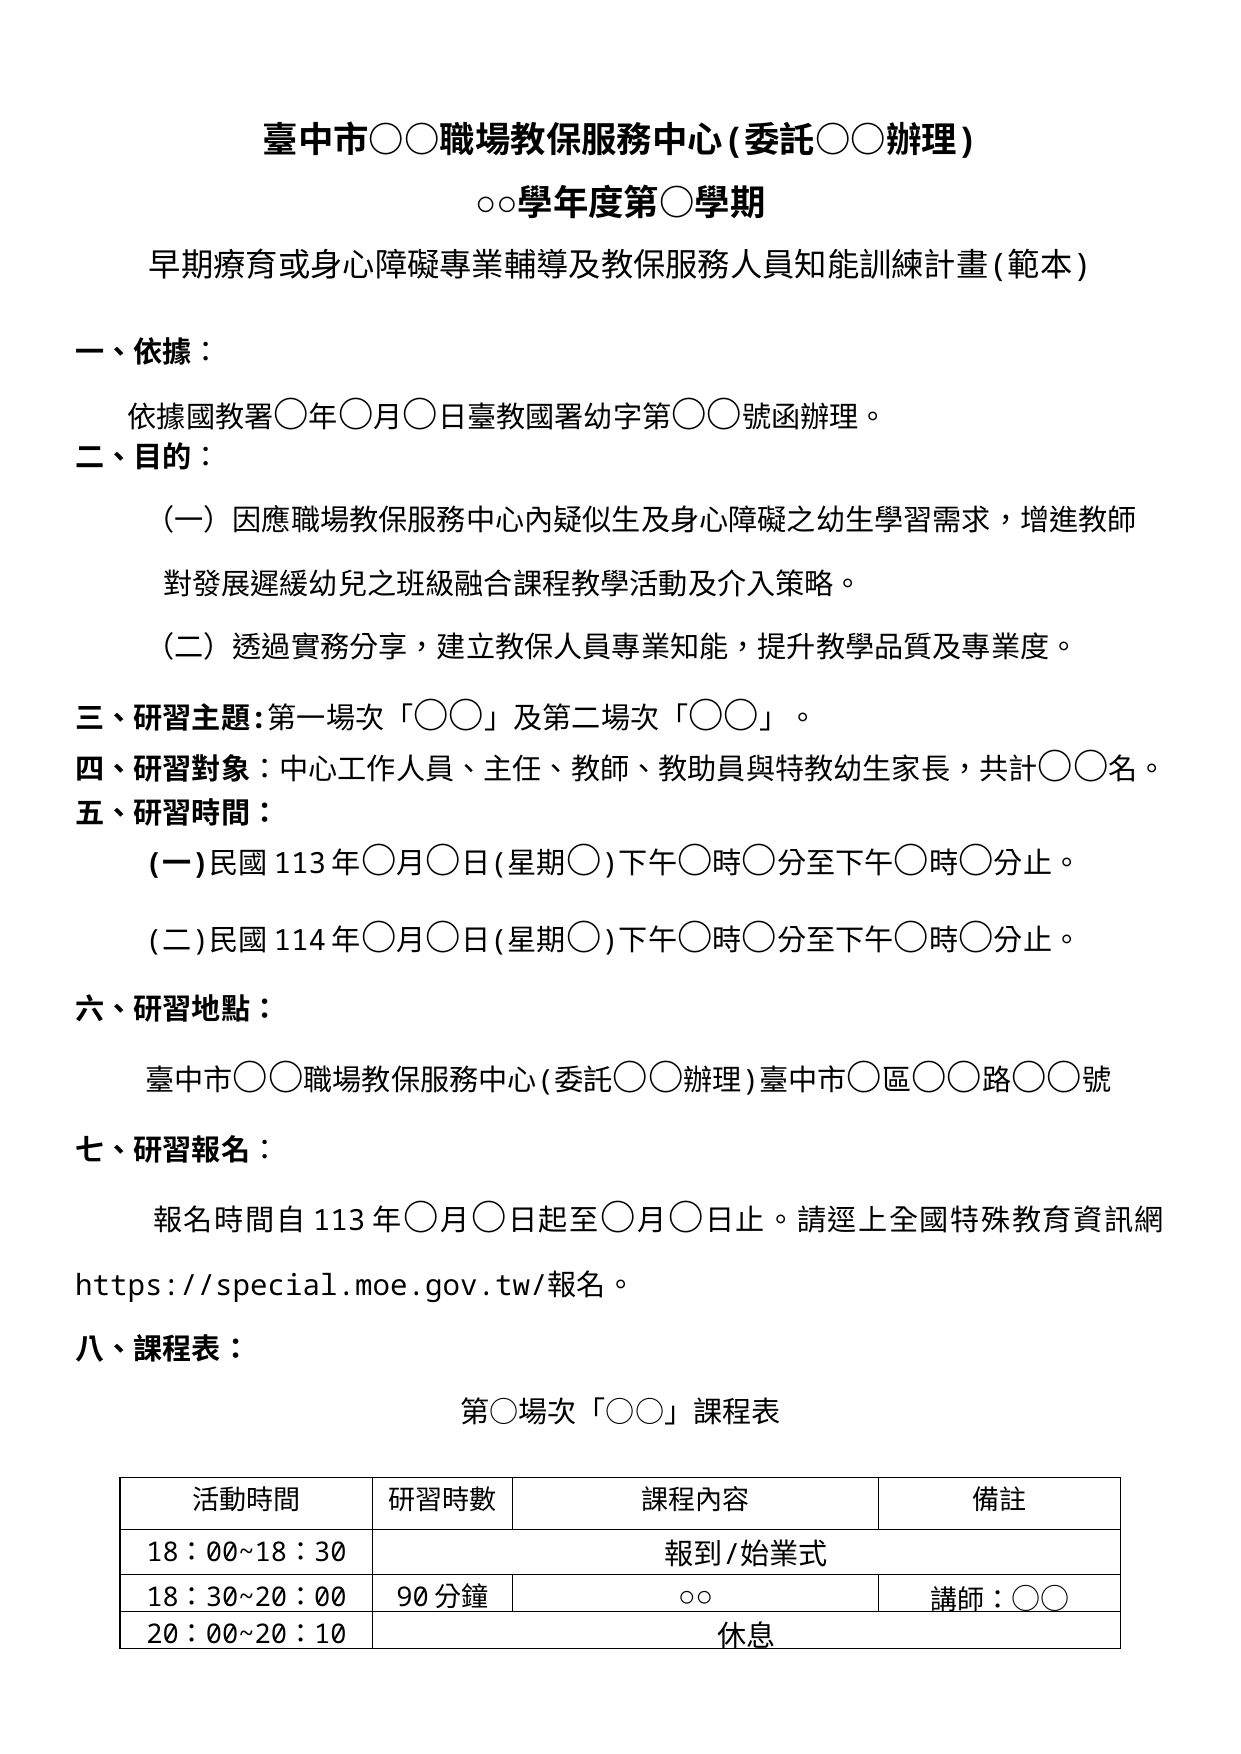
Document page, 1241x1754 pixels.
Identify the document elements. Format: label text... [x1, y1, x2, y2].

text (一)民國113年○月○日(星期○)下午○時○分至下午○時○分止。 [75, 832, 1165, 883]
text 七、研習報名： [75, 1126, 1165, 1168]
table_header 研習時數 [373, 1478, 512, 1529]
text 臺中市○○職場教保服務中心(委託○○辦理)臺中市○區○○路○○號 [75, 1049, 1165, 1100]
text 臺中市○○職場教保服務中心(委託○○辦理) [75, 96, 1165, 158]
text 八、課程表： [75, 1325, 1165, 1368]
text 五、研習時間： [75, 790, 1165, 832]
text 報名時間自113年○月○日起至○月○日止。請逕上全國特殊教育資訊網https://special.moe.gov.tw/報名。 [75, 1189, 1165, 1304]
table_header 備註 [879, 1478, 1120, 1529]
table_cell 講師：○○ [879, 1575, 1120, 1611]
table_cell ○○ [513, 1575, 878, 1611]
table_header 課程內容 [513, 1478, 878, 1529]
table_cell 90分鐘 [373, 1575, 512, 1611]
text ○○學年度第○學期 [75, 158, 1165, 221]
text (二)民國114年○月○日(星期○)下午○時○分至下午○時○分止。 [75, 909, 1165, 960]
table_cell 報到/始業式 [373, 1530, 1120, 1574]
text 二、目的： [75, 433, 1165, 476]
table_header 活動時間 [121, 1478, 372, 1529]
table_cell 18：30~20：00 [121, 1575, 372, 1611]
text 四、研習對象：中心工作人員、主任、教師、教助員與特教幼生家長，共計○○名。 [75, 738, 1165, 790]
text 三、研習主題:第一場次「○○」及第二場次「○○」。 [75, 687, 1165, 738]
text 第○場次「○○」課程表 [75, 1389, 1165, 1431]
text 早期療育或身心障礙專業輔導及教保服務人員知能訓練計畫(範本) [75, 221, 1165, 283]
table_cell 休息 [373, 1612, 1120, 1648]
text 一、依據： [75, 308, 1165, 371]
text （一）因應職場教保服務中心內疑似生及身心障礙之幼生學習需求，增進教師對發展遲緩幼兒之班級融合課程教學活動及介入策略。 [75, 497, 1165, 602]
text （二）透過實務分享，建立教保人員專業知能，提升教學品質及專業度。 [75, 624, 1165, 666]
table_cell 20：00~20：10 [121, 1612, 372, 1648]
text 依據國教署○年○月○日臺教國署幼字第○○號函辦理。 [75, 371, 1165, 433]
table_cell 18：00~18：30 [121, 1530, 372, 1574]
text 六、研習地點： [75, 986, 1165, 1028]
